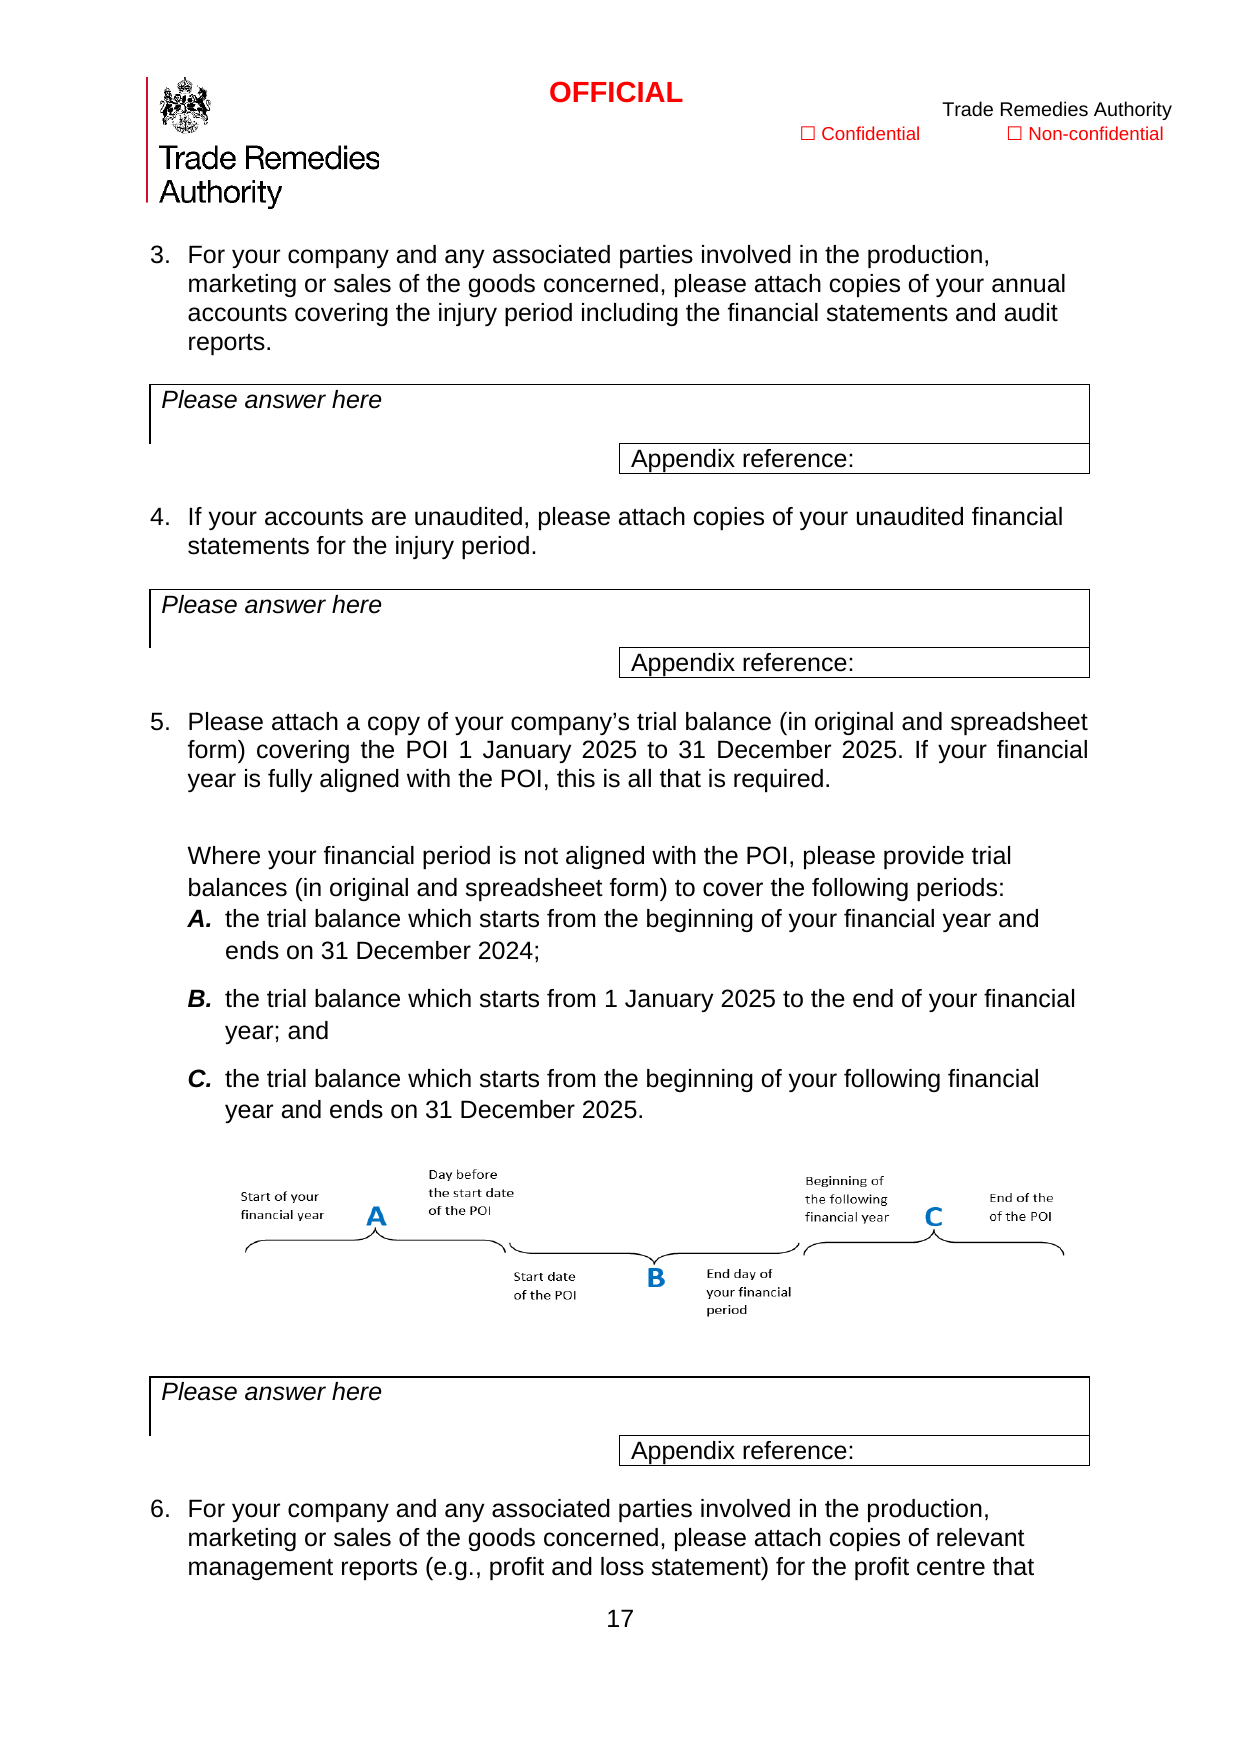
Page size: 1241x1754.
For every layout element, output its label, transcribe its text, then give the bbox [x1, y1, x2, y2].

table_header Please answer here [151, 590, 1089, 647]
table_cell Appendix reference: [620, 1436, 1089, 1465]
table_cell [150, 648, 619, 677]
table_header Please answer here [151, 1378, 1089, 1435]
table_cell [150, 1436, 619, 1465]
list Please attach a copy of your company’s trial balance (in original and spreadsheet form) covering the POI 1 January 2025 to 31 December 2025. If your financial year is fully aligned with the POI, this is all that is required. [150, 707, 1090, 793]
list the trial balance which starts from the beginning of your following financial year and ends on 31 December 2025. [187, 1064, 1090, 1124]
text Where your financial period is not aligned with the POI, please provide trial balances (in original and spreadsheet form) to cover the following periods: [187, 841, 1090, 902]
list the trial balance which starts from 1 January 2025 to the end of your financial year; and [187, 984, 1090, 1044]
list If your accounts are unaudited, please attach copies of your unaudited financial statements for the injury period. [150, 502, 1090, 560]
list For your company and any associated parties involved in the production, marketing or sales of the goods concerned, please attach copies of relevant management reports (e.g., profit and loss statement) for the profit centre that [150, 1494, 1090, 1581]
list the trial balance which starts from the beginning of your financial year and ends on 31 December 2024; [187, 904, 1090, 965]
table_cell Appendix reference: [620, 444, 1089, 473]
table_cell [150, 444, 619, 473]
list For your company and any associated parties involved in the production, marketing or sales of the goods concerned, please attach copies of your annual accounts covering the injury period including the financial statements and audit reports. [150, 241, 1090, 356]
table_header Please answer here [151, 385, 1089, 443]
table_cell Appendix reference: [620, 648, 1089, 677]
